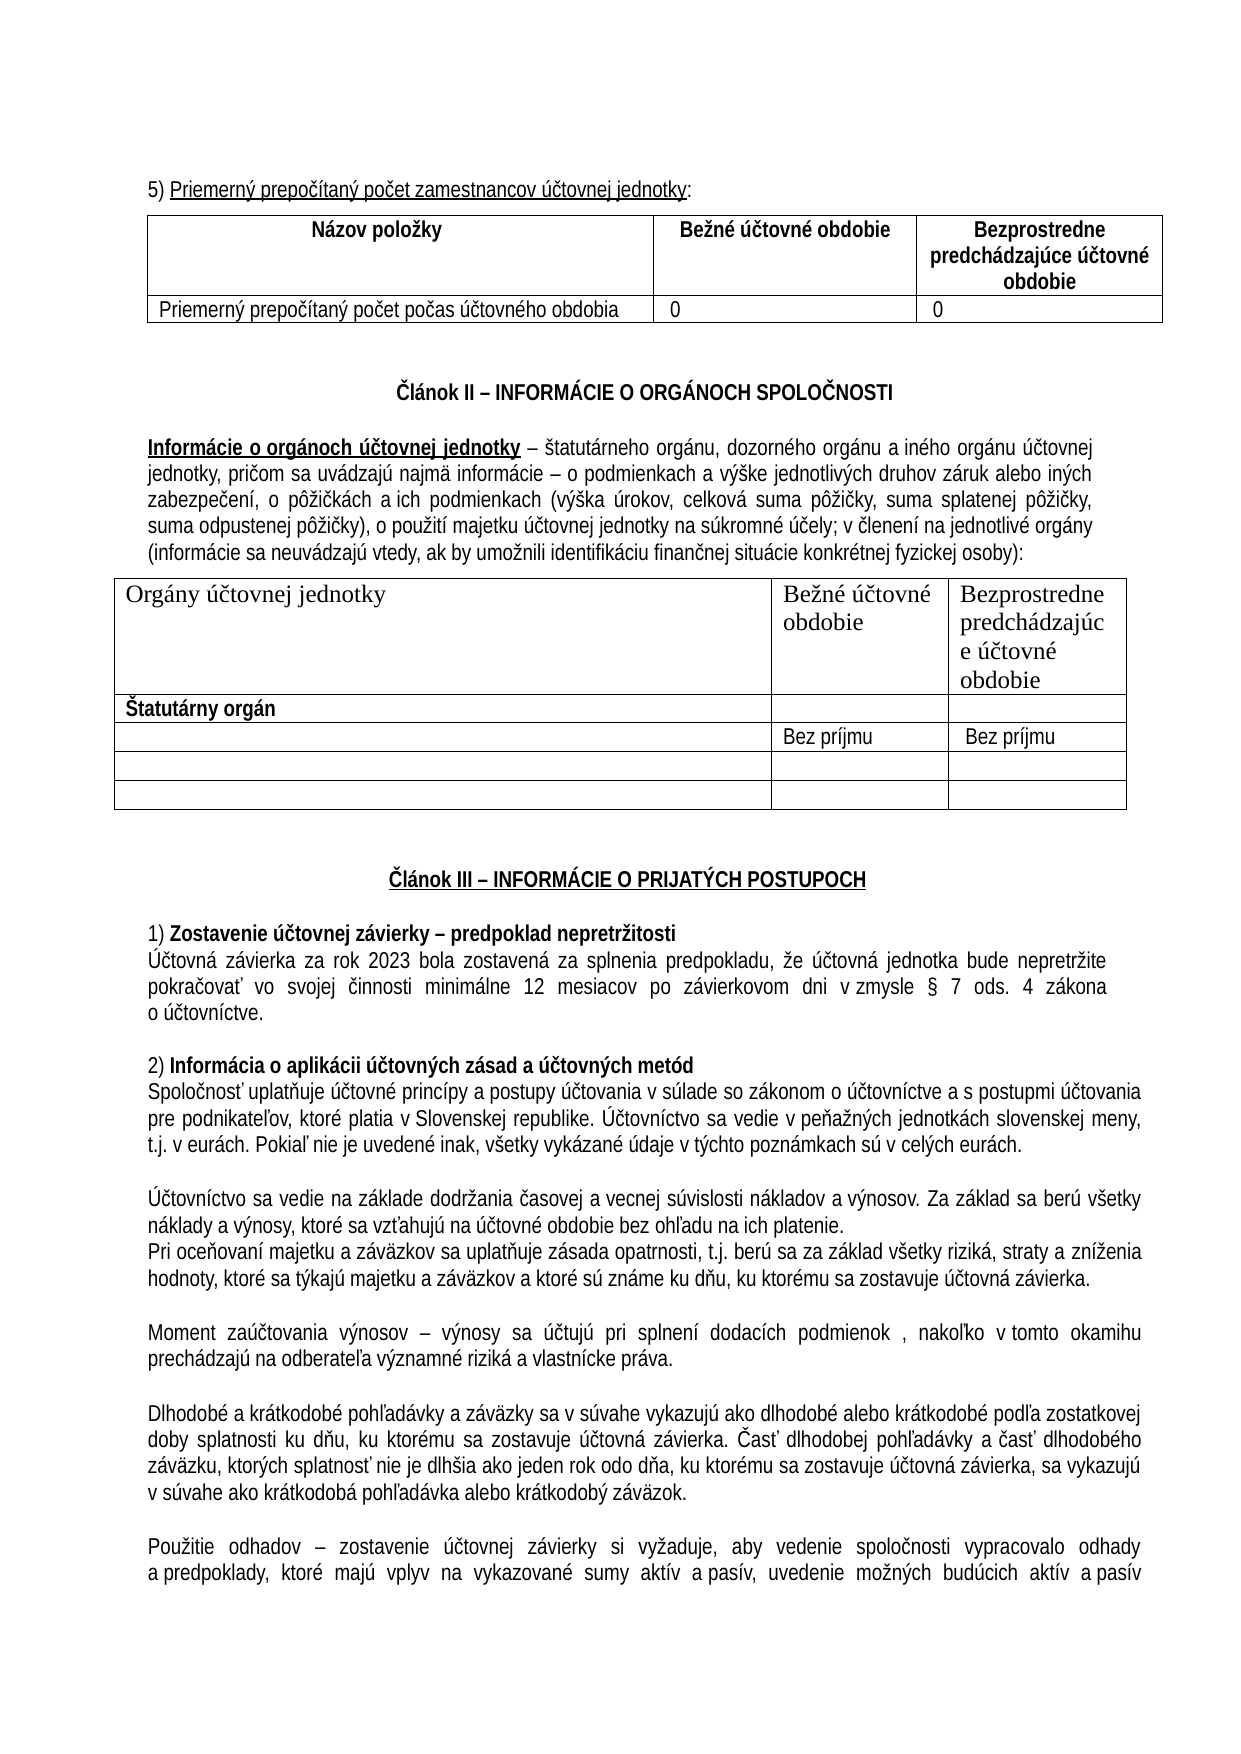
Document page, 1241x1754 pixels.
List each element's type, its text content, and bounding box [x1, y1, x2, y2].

text Spoločnosť uplatňuje účtovné princípy a postupy účtovania v súlade so zákonom o účtovníctve a s postupmi účtovania pre podnikateľov, ktoré platia v Slovenskej republike. Účtovníctvo sa vedie v peňažných jednotkách slovenskej meny, t.j. v eurách. Pokiaľ nie je uvedené inak, všetky vykázané údaje v týchto poznámkach sú v celých eurách. [148, 1078, 1141, 1157]
table_cell [772, 695, 948, 722]
table_cell 0 [654, 296, 916, 322]
text Použitie odhadov – zostavenie účtovnej závierky si vyžaduje, aby vedenie spoločnosti vypracovalo odhady a predpoklady, ktoré majú vplyv na vykazované sumy aktív a pasív, uvedenie možných budúcich aktív a pasív [148, 1533, 1141, 1586]
text 2) Informácia o aplikácii účtovných zásad a účtovných metód [148, 1052, 1107, 1078]
text Účtovníctvo sa vedie na základe dodržania časovej a vecnej súvislosti nákladov a výnosov. Za základ sa berú všetky náklady a výnosy, ktoré sa vzťahujú na účtovné obdobie bez ohľadu na ich platenie. [148, 1185, 1141, 1238]
table_cell [949, 781, 1126, 809]
table_cell [949, 695, 1126, 722]
table_cell [115, 781, 771, 809]
table_cell [772, 781, 948, 809]
text 1) Zostavenie účtovnej závierky – predpoklad nepretržitosti [148, 920, 1107, 947]
table_cell Bez príjmu [772, 723, 948, 751]
table_header Názov položky [148, 216, 653, 294]
text Účtovná závierka za rok 2023 bola zostavená za splnenia predpokladu, že účtovná jednotka bude nepretržite pokračovať vo svojej činnosti minimálne 12 mesiacov po závierkovom dni v zmysle § 7 ods. 4 zákona o účtovníctve. [148, 947, 1107, 1026]
text Článok III – INFORMÁCIE O PRIJATÝCH POSTUPOCH [148, 866, 1107, 892]
table_header Bezprostredne predchádzajúce účtovné obdobie [917, 216, 1162, 294]
table_cell [772, 752, 948, 780]
table_cell 0 [917, 296, 1162, 322]
table_cell Štatutárny orgán [115, 695, 771, 722]
table_cell [949, 752, 1126, 780]
table_cell Priemerný prepočítaný počet počas účtovného obdobia [148, 296, 653, 322]
text Pri oceňovaní majetku a záväzkov sa uplatňuje zásada opatrnosti, t.j. berú sa za základ všetky riziká, straty a zníženia hodnoty, ktoré sa týkajú majetku a záväzkov a ktoré sú známe ku dňu, ku ktorému sa zostavuje účtovná závierka. [148, 1238, 1141, 1291]
table_cell [115, 723, 771, 751]
table_cell [115, 752, 771, 780]
table_header Bezprostredne predchádzajúce účtovné obdobie [949, 579, 1126, 694]
text 5) Priemerný prepočítaný počet zamestnancov účtovnej jednotky: [148, 176, 1093, 202]
text Článok II – INFORMÁCIE O ORGÁNOCH SPOLOČNOSTI [148, 379, 1141, 405]
text Moment zaúčtovania výnosov – výnosy sa účtujú pri splnení dodacích podmienok , nakoľko v tomto okamihu prechádzajú na odberateľa významné riziká a vlastnícke práva. [148, 1319, 1141, 1372]
table_cell Bez príjmu [949, 723, 1126, 751]
text Dlhodobé a krátkodobé pohľadávky a záväzky sa v súvahe vykazujú ako dlhodobé alebo krátkodobé podľa zostatkovej doby splatnosti ku dňu, ku ktorému sa zostavuje účtovná závierka. Časť dlhodobej pohľadávky a časť dlhodobého záväzku, ktorých splatnosť nie je dlhšia ako jeden rok odo dňa, ku ktorému sa zostavuje účtovná závierka, sa vykazujú v súvahe ako krátkodobá pohľadávka alebo krátkodobý záväzok. [148, 1399, 1141, 1505]
table_header Bežné účtovné obdobie [772, 579, 948, 694]
table_header Orgány účtovnej jednotky [115, 579, 771, 694]
table_header Bežné účtovné obdobie [654, 216, 916, 294]
text Informácie o orgánoch účtovnej jednotky – štatutárneho orgánu, dozorného orgánu a iného orgánu účtovnej jednotky, pričom sa uvádzajú najmä informácie – o podmienkach a výške jednotlivých druhov záruk alebo iných zabezpečení, o pôžičkách a ich podmienkach (výška úrokov, celková suma pôžičky, suma splatenej pôžičky, suma odpustenej pôžičky), o použití majetku účtovnej jednotky na súkromné účely; v členení na jednotlivé orgány (informácie sa neuvádzajú vtedy, ak by umožnili identifikáciu finančnej situácie konkrétnej fyzickej osoby): [148, 433, 1093, 565]
